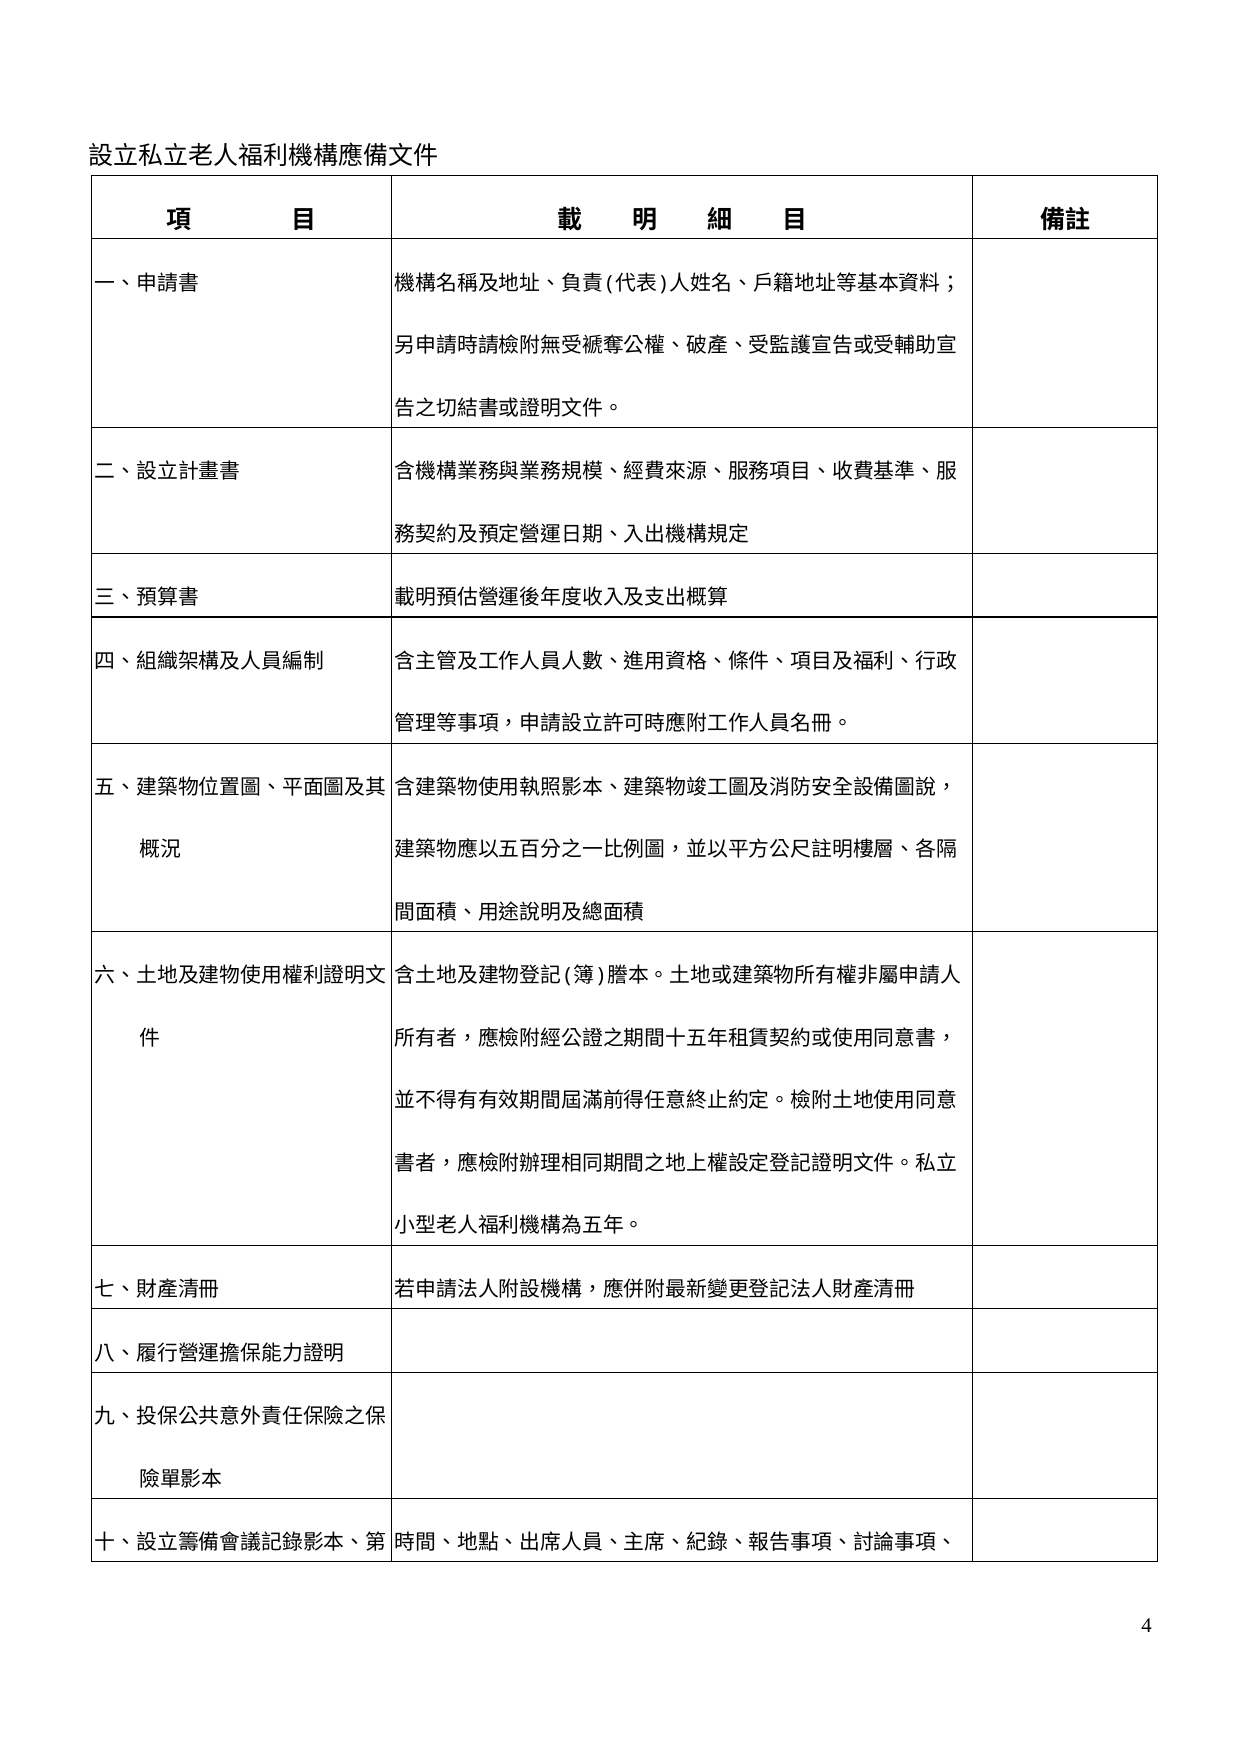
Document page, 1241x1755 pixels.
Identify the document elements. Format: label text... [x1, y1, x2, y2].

text 設立私立老人福利機構應備文件 [89, 112, 1152, 175]
table_cell [973, 932, 1157, 1244]
table_cell 八、履行營運擔保能力證明 [92, 1309, 391, 1372]
table_cell 含主管及工作人員人數、進用資格、條件、項目及福利、行政管理等事項，申請設立許可時應附工作人員名冊。 [392, 618, 972, 742]
table_cell 六、土地及建物使用權利證明文件 [92, 932, 391, 1244]
table_cell 若申請法人附設機構，應併附最新變更登記法人財產清冊 [392, 1246, 972, 1308]
table_header 載 明 細 目 [392, 176, 972, 238]
table_cell [973, 618, 1157, 742]
table_cell 含建築物使用執照影本、建築物竣工圖及消防安全設備圖說，建築物應以五百分之一比例圖，並以平方公尺註明樓層、各隔間面積、用途說明及總面積 [392, 744, 972, 931]
table_cell 九、投保公共意外責任保險之保險單影本 [92, 1373, 391, 1498]
table_cell 四、組織架構及人員編制 [92, 618, 391, 742]
table_cell [392, 1309, 972, 1372]
table_cell 載明預估營運後年度收入及支出概算 [392, 554, 972, 616]
table_cell 三、預算書 [92, 554, 391, 616]
table_cell [973, 428, 1157, 553]
table_cell [973, 1246, 1157, 1308]
table_cell [973, 239, 1157, 427]
table_cell 七、財產清冊 [92, 1246, 391, 1308]
table_cell 機構名稱及地址、負責(代表)人姓名、戶籍地址等基本資料；另申請時請檢附無受褫奪公權、破產、受監護宣告或受輔助宣告之切結書或證明文件。 [392, 239, 972, 427]
table_cell 含土地及建物登記(簿)謄本。土地或建築物所有權非屬申請人所有者，應檢附經公證之期間十五年租賃契約或使用同意書，並不得有有效期間屆滿前得任意終止約定。檢附土地使用同意書者，應檢附辦理相同期間之地上權設定登記證明文件。私立小型老人福利機構為五年。 [392, 932, 972, 1244]
table_cell [973, 1309, 1157, 1372]
table_cell 一、申請書 [92, 239, 391, 427]
table_cell 十、設立籌備會議記錄影本、第 [92, 1499, 391, 1561]
table_cell [392, 1373, 972, 1498]
table_cell 含機構業務與業務規模、經費來源、服務項目、收費基準、服務契約及預定營運日期、入出機構規定 [392, 428, 972, 553]
table_cell [973, 744, 1157, 931]
table_cell [973, 1499, 1157, 1561]
table_cell 五、建築物位置圖、平面圖及其概況 [92, 744, 391, 931]
table_cell 二、設立計畫書 [92, 428, 391, 553]
table_cell [973, 1373, 1157, 1498]
table_cell 時間、地點、出席人員、主席、紀錄、報告事項、討論事項、 [392, 1499, 972, 1561]
table_cell [973, 554, 1157, 616]
table_header 項 目 [92, 176, 391, 238]
table_header 備註 [973, 176, 1157, 238]
